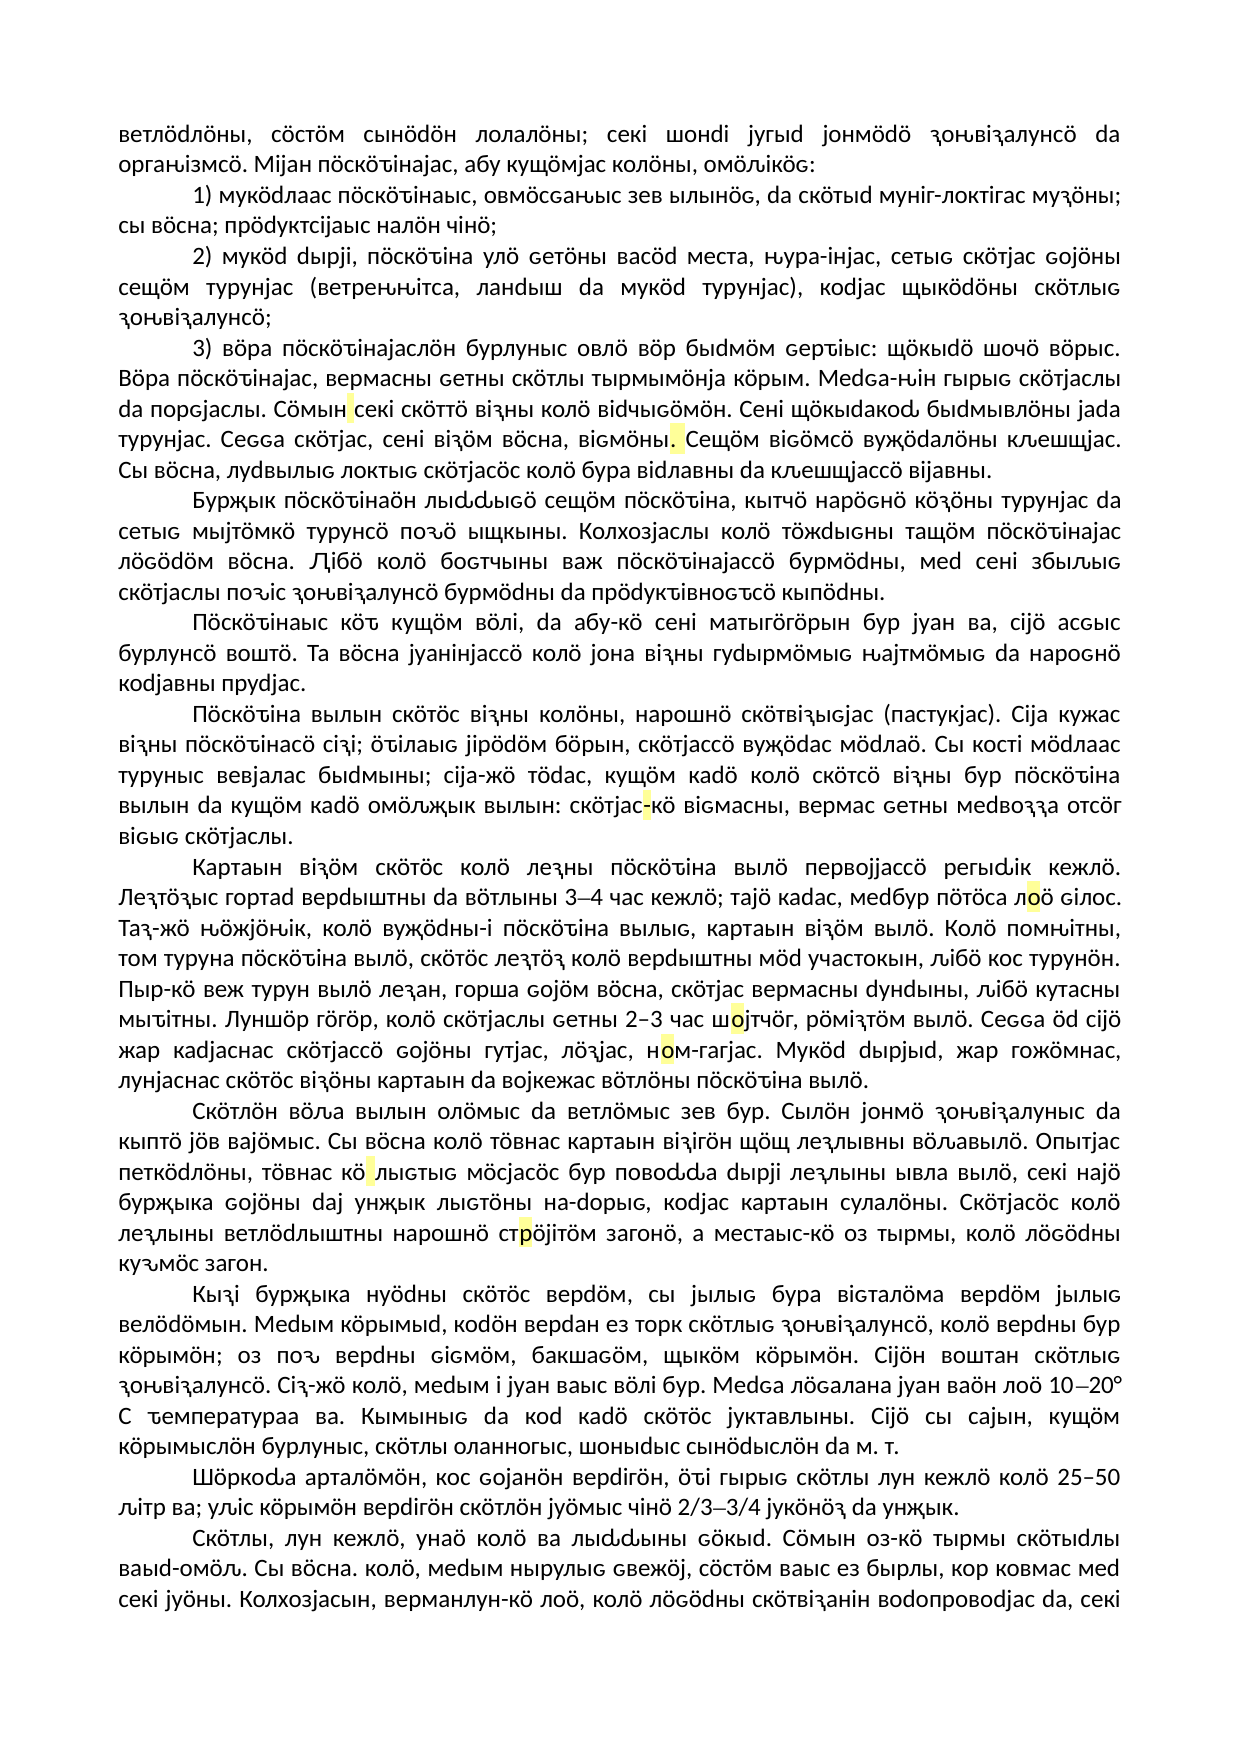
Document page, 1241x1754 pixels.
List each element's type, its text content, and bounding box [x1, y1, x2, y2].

text Скӧтлы, лун кежлӧ, унаӧ колӧ ва лыԃԃыны ԍӧкыԁ. Сӧмын оз-кӧ тырмы скӧтыԁлы ваыԁ-омӧԉ. Сы вӧсна. колӧ, меԁым нырулыԍ ԍвежӧј, сӧстӧм ваыс ез бырлы, кор ковмас меԁ секі јуӧны. Колхозјасын, верманлун-кӧ лоӧ, колӧ лӧԍӧԁны скӧтвіԇанін воԁопровоԁјас ԁа, секі [118, 1522, 1122, 1614]
text Шӧркоԃа арталӧмӧн, кос ԍојанӧн верԁігӧн, ӧԏі гырыԍ скӧтлы лун кежлӧ колӧ 25–50 ԉітр ва; уԉіс кӧрымӧн верԁігӧн скӧтлӧн јуӧмыс чінӧ 2/3–3/4 јукӧнӧԇ ԁа унҗык. [118, 1461, 1122, 1522]
text Кыԇі бурҗыка нуӧԁны скӧтӧс верԁӧм, сы јылыԍ бура віԍталӧма верԁӧм јылыԍ велӧԁӧмын. Меԁым кӧрымыԁ, коԁӧн верԁан ез торк скӧтлыԍ ԇоԋвіԇалунсӧ, колӧ верԁны бур кӧрымӧн; оз поԅ верԁны ԍіԍмӧм, бакшаԍӧм, щыкӧм кӧрымӧн. Сіјӧн воштан скӧтлыԍ ԇоԋвіԇалунсӧ. Сіԇ-жӧ колӧ, меԁым і јуан ваыс вӧлі бур. Меԁԍа лӧԍалана јуан ваӧн лоӧ 10–20° С ԏемператураа ва. Кымыныԍ ԁа коԁ каԁӧ скӧтӧс јуктавлыны. Сіјӧ сы сајын, кущӧм кӧрымыслӧн бурлуныс, скӧтлы оланногыс, шоныԁыс сынӧԁыслӧн ԁа м. т. [118, 1278, 1122, 1461]
text 3) вӧра пӧскӧԏінајаслӧн бурлуныс овлӧ вӧр быԁмӧм ԍерԏіыс: щӧкыԁӧ шочӧ вӧрыс. Вӧра пӧскӧԏінајас, вермасны ԍетны скӧтлы тырмымӧнја кӧрым. Меԁԍа-ԋін гырыԍ скӧтјаслы ԁа порԍјаслы. Сӧмын секі скӧттӧ віԇны колӧ віԁчыԍӧмӧн. Сені щӧкыԁакоԃ быԁмывлӧны јаԁа турунјас. Сеԍԍа скӧтјас, сені віԇӧм вӧсна, віԍмӧны. Сещӧм віԍӧмсӧ вуҗӧԁалӧны кԉешщјас. Сы вӧсна, луԁвылыԍ локтыԍ скӧтјасӧс колӧ бура віԁлавны ԁа кԉешщјассӧ віјавны. [118, 332, 1122, 484]
text Пӧскӧԏіна вылын скӧтӧс віԇны колӧны, нарошнӧ скӧтвіԇыԍјас (пастукјас). Сіја кужас віԇны пӧскӧԏінасӧ сіԇі; ӧԏілаыԍ јірӧԁӧм бӧрын, скӧтјассӧ вуҗӧԁас мӧԁлаӧ. Сы кості мӧԁлаас туруныс вевјалас быԁмыны; сіја-жӧ тӧԁас, кущӧм каԁӧ колӧ скӧтсӧ віԇны бур пӧскӧԏіна вылын ԁа кущӧм каԁӧ омӧԉҗык вылын: скӧтјас-кӧ віԍмасны, вермас ԍетны меԁвоԇԇа отсӧг віԍыԍ скӧтјаслы. [118, 698, 1122, 851]
text ветлӧԁлӧны, сӧстӧм сынӧԁӧн лолалӧны; секі шонԁі југыԁ јонмӧԁӧ ԇоԋвіԇалунсӧ ԁа оргаԋізмсӧ. Міјан пӧскӧԏінајас, абу кущӧмјас колӧны, омӧԉікӧԍ: [118, 118, 1122, 179]
text Картаын віԇӧм скӧтӧс колӧ леԇны пӧскӧԏіна вылӧ первојјассӧ регыԃік кежлӧ. Леԇтӧԇыс гортаԁ верԁыштны ԁа вӧтлыны 3–4 час кежлӧ; тајӧ каԁас, меԁбур пӧтӧса лоӧ ԍілос. Таԇ-жӧ ԋӧжјӧԋік, колӧ вуҗӧԁны-і пӧскӧԏіна вылыԍ, картаын віԇӧм вылӧ. Колӧ помԋітны, том туруна пӧскӧԏіна вылӧ, скӧтӧс леԇтӧԇ колӧ верԁыштны мӧԁ участокын, ԉібӧ кос турунӧн. Пыр-кӧ веж турун вылӧ леԇан, горша ԍојӧм вӧсна, скӧтјас вермасны ԁунԁыны, ԉібӧ кутасны мыԏітны. Луншӧр гӧгӧр, колӧ скӧтјаслы ԍетны 2–3 час шојтчӧг, рӧміԇтӧм вылӧ. Сеԍԍа ӧԁ сіјӧ жар каԁјаснас скӧтјассӧ ԍојӧны гутјас, лӧԇјас, ном-гагјас. Мукӧԁ ԁырјыԁ, жар гожӧмнас, лунјаснас скӧтӧс віԇӧны картаын ԁа војкежас вӧтлӧны пӧскӧԏіна вылӧ. [118, 851, 1122, 1095]
text Скӧтлӧн вӧԉа вылын олӧмыс ԁа ветлӧмыс зев бур. Сылӧн јонмӧ ԇоԋвіԇалуныс ԁа кыптӧ јӧв вајӧмыс. Сы вӧсна колӧ тӧвнас картаын віԇігӧн щӧщ леԇлывны вӧԉавылӧ. Опытјас петкӧԁлӧны, тӧвнас кӧ лыԍтыԍ мӧсјасӧс бур повоԃԃа ԁырјі леԇлыны ывла вылӧ, секі најӧ бурҗыка ԍојӧны ԁај унҗык лыԍтӧны на-ԁорыԍ, коԁјас картаын сулалӧны. Скӧтјасӧс колӧ леԇлыны ветлӧԁлыштны нарошнӧ стрӧјітӧм загонӧ, а местаыс-кӧ оз тырмы, колӧ лӧԍӧԁны куԅмӧс загон. [118, 1095, 1122, 1278]
text 1) мукӧԁлаас пӧскӧԏінаыс, овмӧсԍаԋыс зев ылынӧԍ, ԁа скӧтыԁ муніг-локтігас муԇӧны; сы вӧсна; прӧԁуктсіјаыс налӧн чінӧ; [118, 179, 1122, 240]
text Пӧскӧԏінаыс кӧԏ кущӧм вӧлі, ԁа абу-кӧ сені матыгӧгӧрын бур јуан ва, сіјӧ асԍыс бурлунсӧ воштӧ. Та вӧсна јуанінјассӧ колӧ јона віԇны гуԁырмӧмыԍ ԋајтмӧмыԍ ԁа нароԍнӧ коԁјавны пруԁјас. [118, 606, 1122, 698]
text 2) мукӧԁ ԁырјі, пӧскӧԏіна улӧ ԍетӧны васӧԁ места, ԋура-інјас, сетыԍ скӧтјас ԍојӧны сещӧм турунјас (ветреԋԋітса, ланԁыш ԁа мукӧԁ турунјас), коԁјас щыкӧԁӧны скӧтлыԍ ԇоԋвіԇалунсӧ; [118, 240, 1122, 332]
text Бурҗык пӧскӧԏінаӧн лыԃԃыԍӧ сещӧм пӧскӧԏіна, кытчӧ нарӧԍнӧ кӧԇӧны турунјас ԁа сетыԍ мыјтӧмкӧ турунсӧ поԅӧ ыщкыны. Колхозјаслы колӧ тӧжԁыԍны тащӧм пӧскӧԏінајас лӧԍӧԁӧм вӧсна. Ԉібӧ колӧ боԍтчыны важ пӧскӧԏінајассӧ бурмӧԁны, меԁ сені збыԉыԍ скӧтјаслы поԅіс ԇоԋвіԇалунсӧ бурмӧԁны ԁа прӧԁукԏівноԍԏсӧ кыпӧԁны. [118, 484, 1122, 606]
